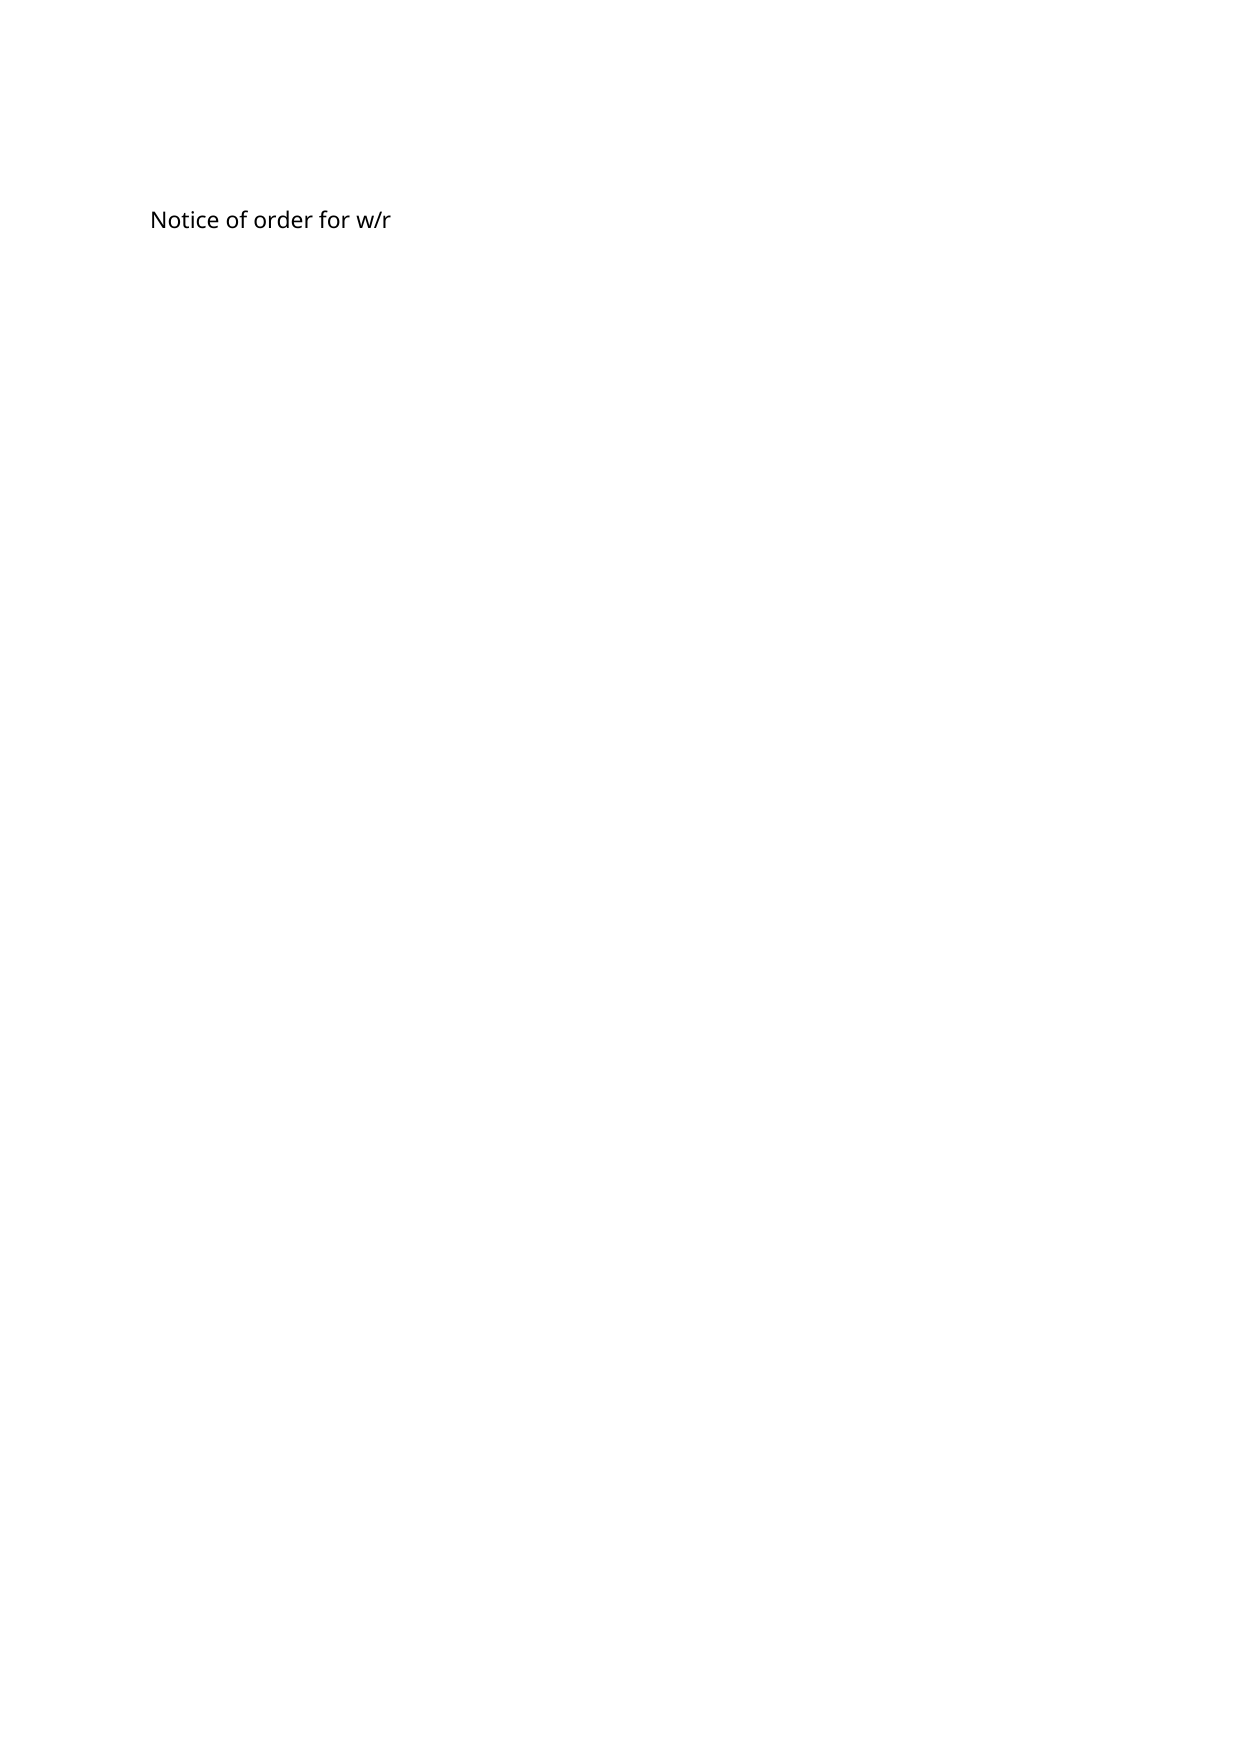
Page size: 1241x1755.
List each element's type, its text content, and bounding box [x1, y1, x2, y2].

text Notice of order for w/r [150, 204, 1093, 235]
